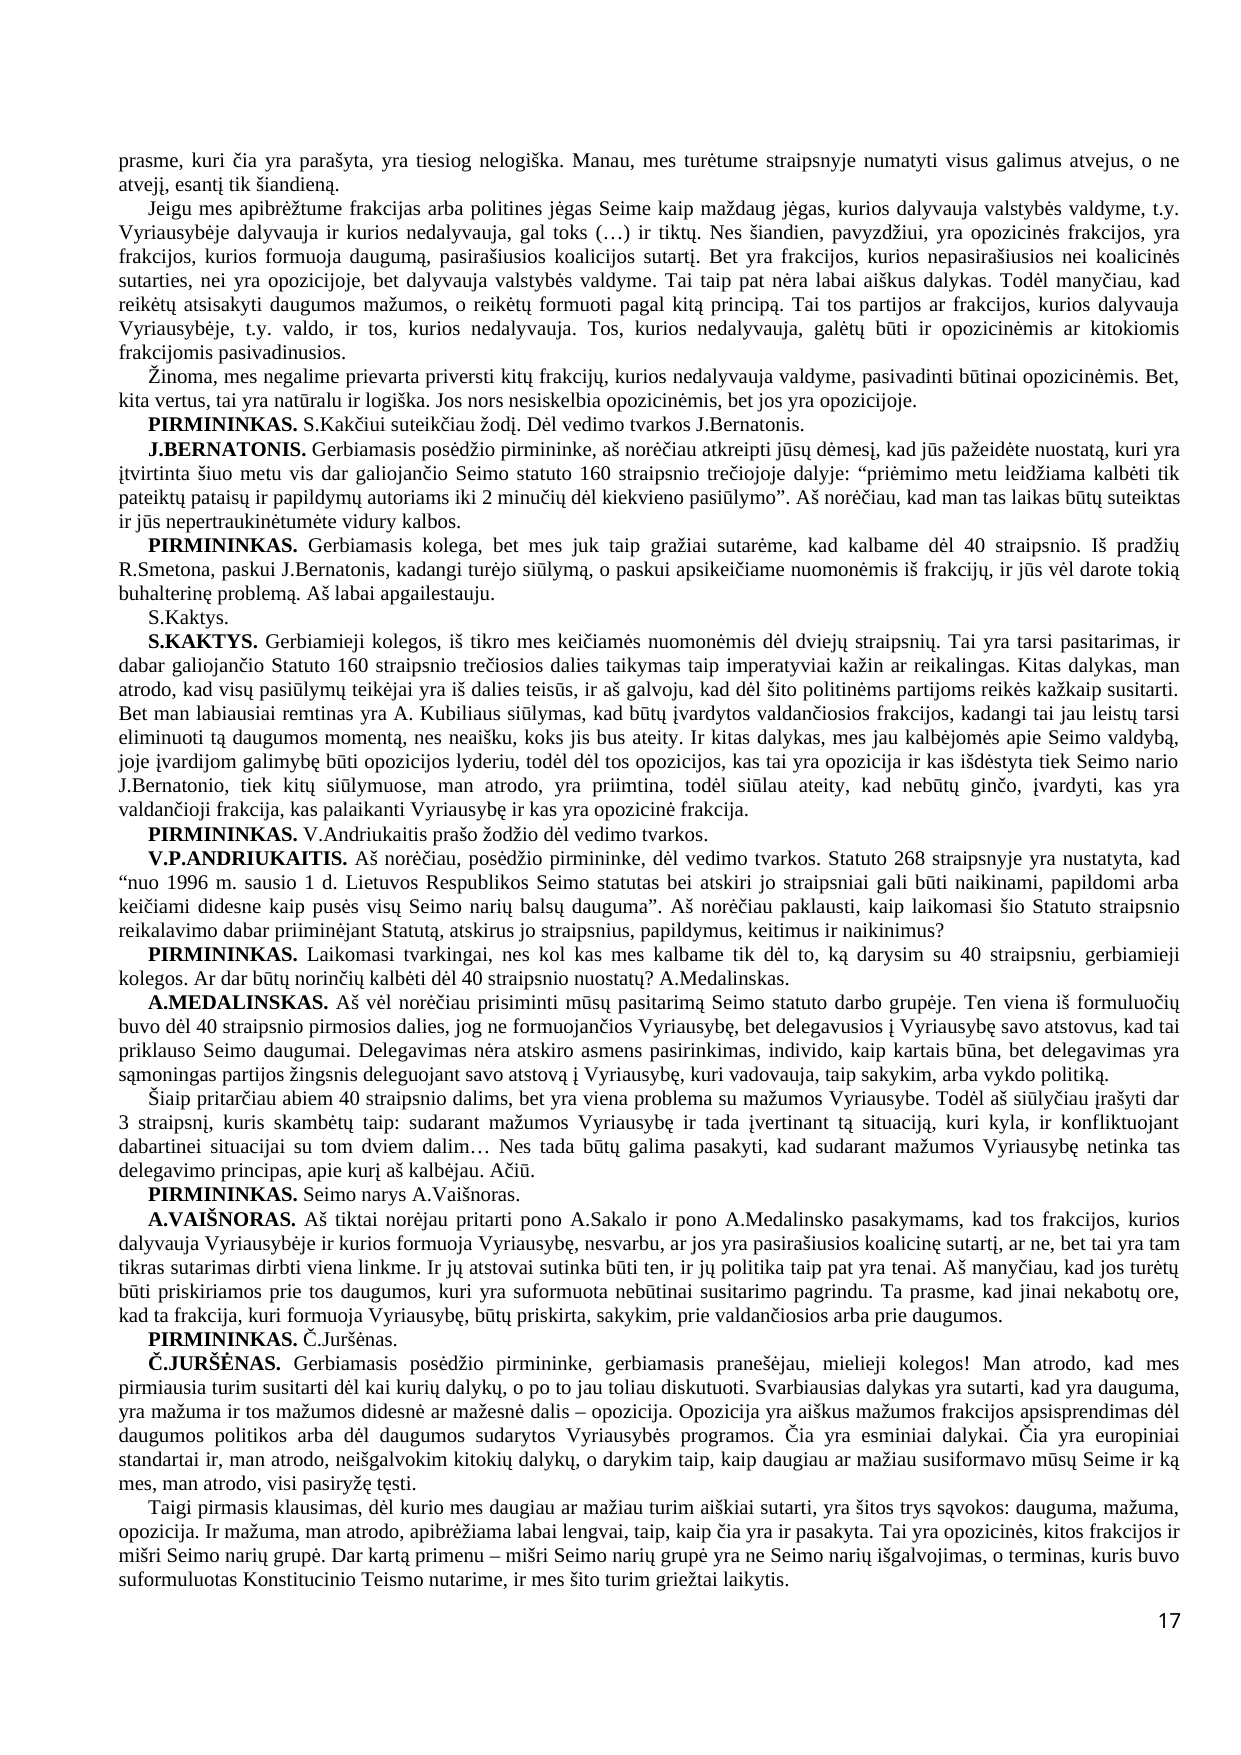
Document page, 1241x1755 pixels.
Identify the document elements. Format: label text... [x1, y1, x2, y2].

text PIRMININKAS. Seimo narys A.Vaišnoras. [118, 1182, 1181, 1206]
text S.Kaktys. [118, 605, 1181, 629]
text S.KAKTYS. Gerbiamieji kolegos, iš tikro mes keičiamės nuomonėmis dėl dviejų straipsnių. Tai yra tarsi pasitarimas, ir dabar galiojančio Statuto 160 straipsnio trečiosios dalies taikymas taip imperatyviai kažin ar reikalingas. Kitas dalykas, man atrodo, kad visų pasiūlymų teikėjai yra iš dalies teisūs, ir aš galvoju, kad dėl šito politinėms partijoms reikės kažkaip susitarti. Bet man labiausiai remtinas yra A. Kubiliaus siūlymas, kad būtų įvardytos valdančiosios frakcijos, kadangi tai jau leistų tarsi eliminuoti tą daugumos momentą, nes neaišku, koks jis bus ateity. Ir kitas dalykas, mes jau kalbėjomės apie Seimo valdybą, joje įvardijom galimybę būti opozicijos lyderiu, todėl dėl tos opozicijos, kas tai yra opozicija ir kas išdėstyta tiek Seimo nario J.Bernatonio, tiek kitų siūlymuose, man atrodo, yra priimtina, todėl siūlau ateity, kad nebūtų ginčo, įvardyti, kas yra valdančioji frakcija, kas palaikanti Vyriausybę ir kas yra opozicinė frakcija. [118, 629, 1181, 821]
text PIRMININKAS. Laikomasi tvarkingai, nes kol kas mes kalbame tik dėl to, ką darysim su 40 straipsniu, gerbiamieji kolegos. Ar dar būtų norinčių kalbėti dėl 40 straipsnio nuostatų? A.Medalinskas. [118, 942, 1181, 990]
text Žinoma, mes negalime prievarta priversti kitų frakcijų, kurios nedalyvauja valdyme, pasivadinti būtinai opozicinėmis. Bet, kita vertus, tai yra natūralu ir logiška. Jos nors nesiskelbia opozicinėmis, bet jos yra opozicijoje. [118, 364, 1181, 412]
text V.P.ANDRIUKAITIS. Aš norėčiau, posėdžio pirmininke, dėl vedimo tvarkos. Statuto 268 straipsnyje yra nustatyta, kad “nuo 1996 m. sausio 1 d. Lietuvos Respublikos Seimo statutas bei atskiri jo straipsniai gali būti naikinami, papildomi arba keičiami didesne kaip pusės visų Seimo narių balsų dauguma”. Aš norėčiau paklausti, kaip laikomasi šio Statuto straipsnio reikalavimo dabar priiminėjant Statutą, atskirus jo straipsnius, papildymus, keitimus ir naikinimus? [118, 846, 1181, 942]
text prasme, kuri čia yra parašyta, yra tiesiog nelogiška. Manau, mes turėtume straipsnyje numatyti visus galimus atvejus, o ne atvejį, esantį tik šiandieną. [118, 148, 1181, 196]
text A.VAIŠNORAS. Aš tiktai norėjau pritarti pono A.Sakalo ir pono A.Medalinsko pasakymams, kad tos frakcijos, kurios dalyvauja Vyriausybėje ir kurios formuoja Vyriausybę, nesvarbu, ar jos yra pasirašiusios koalicinę sutartį, ar ne, bet tai yra tam tikras sutarimas dirbti viena linkme. Ir jų atstovai sutinka būti ten, ir jų politika taip pat yra tenai. Aš manyčiau, kad jos turėtų būti priskiriamos prie tos daugumos, kuri yra suformuota nebūtinai susitarimo pagrindu. Ta prasme, kad jinai nekabotų ore, kad ta frakcija, kuri formuoja Vyriausybę, būtų priskirta, sakykim, prie valdančiosios arba prie daugumos. [118, 1206, 1181, 1327]
text Jeigu mes apibrėžtume frakcijas arba politines jėgas Seime kaip maždaug jėgas, kurios dalyvauja valstybės valdyme, t.y. Vyriausybėje dalyvauja ir kurios nedalyvauja, gal toks (…) ir tiktų. Nes šiandien, pavyzdžiui, yra opozicinės frakcijos, yra frakcijos, kurios formuoja daugumą, pasirašiusios koalicijos sutartį. Bet yra frakcijos, kurios nepasirašiusios nei koalicinės sutarties, nei yra opozicijoje, bet dalyvauja valstybės valdyme. Tai taip pat nėra labai aiškus dalykas. Todėl manyčiau, kad reikėtų atsisakyti daugumos mažumos, o reikėtų formuoti pagal kitą principą. Tai tos partijos ar frakcijos, kurios dalyvauja Vyriausybėje, t.y. valdo, ir tos, kurios nedalyvauja. Tos, kurios nedalyvauja, galėtų būti ir opozicinėmis ar kitokiomis frakcijomis pasivadinusios. [118, 196, 1181, 364]
text PIRMININKAS. Č.Juršėnas. [118, 1327, 1181, 1351]
text Šiaip pritarčiau abiem 40 straipsnio dalims, bet yra viena problema su mažumos Vyriausybe. Todėl aš siūlyčiau įrašyti dar 3 straipsnį, kuris skambėtų taip: sudarant mažumos Vyriausybę ir tada įvertinant tą situaciją, kuri kyla, ir konfliktuojant dabartinei situacijai su tom dviem dalim… Nes tada būtų galima pasakyti, kad sudarant mažumos Vyriausybę netinka tas delegavimo principas, apie kurį aš kalbėjau. Ačiū. [118, 1086, 1181, 1182]
text PIRMININKAS. V.Andriukaitis prašo žodžio dėl vedimo tvarkos. [118, 821, 1181, 846]
text A.MEDALINSKAS. Aš vėl norėčiau prisiminti mūsų pasitarimą Seimo statuto darbo grupėje. Ten viena iš formuluočių buvo dėl 40 straipsnio pirmosios dalies, jog ne formuojančios Vyriausybę, bet delegavusios į Vyriausybę savo atstovus, kad tai priklauso Seimo daugumai. Delegavimas nėra atskiro asmens pasirinkimas, individo, kaip kartais būna, bet delegavimas yra sąmoningas partijos žingsnis deleguojant savo atstovą į Vyriausybę, kuri vadovauja, taip sakykim, arba vykdo politiką. [118, 990, 1181, 1086]
text J.BERNATONIS. Gerbiamasis posėdžio pirmininke, aš norėčiau atkreipti jūsų dėmesį, kad jūs pažeidėte nuostatą, kuri yra įtvirtinta šiuo metu vis dar galiojančio Seimo statuto 160 straipsnio trečiojoje dalyje: “priėmimo metu leidžiama kalbėti tik pateiktų pataisų ir papildymų autoriams iki 2 minučių dėl kiekvieno pasiūlymo”. Aš norėčiau, kad man tas laikas būtų suteiktas ir jūs nepertraukinėtumėte vidury kalbos. [118, 436, 1181, 533]
text PIRMININKAS. Gerbiamasis kolega, bet mes juk taip gražiai sutarėme, kad kalbame dėl 40 straipsnio. Iš pradžių R.Smetona, paskui J.Bernatonis, kadangi turėjo siūlymą, o paskui apsikeičiame nuomonėmis iš frakcijų, ir jūs vėl darote tokią buhalterinę problemą. Aš labai apgailestauju. [118, 533, 1181, 605]
text Č.JURŠĖNAS. Gerbiamasis posėdžio pirmininke, gerbiamasis pranešėjau, mielieji kolegos! Man atrodo, kad mes pirmiausia turim susitarti dėl kai kurių dalykų, o po to jau toliau diskutuoti. Svarbiausias dalykas yra sutarti, kad yra dauguma, yra mažuma ir tos mažumos didesnė ar mažesnė dalis – opozicija. Opozicija yra aiškus mažumos frakcijos apsisprendimas dėl daugumos politikos arba dėl daugumos sudarytos Vyriausybės programos. Čia yra esminiai dalykai. Čia yra europiniai standartai ir, man atrodo, neišgalvokim kitokių dalykų, o darykim taip, kaip daugiau ar mažiau susiformavo mūsų Seime ir ką mes, man atrodo, visi pasiryžę tęsti. [118, 1351, 1181, 1495]
text Taigi pirmasis klausimas, dėl kurio mes daugiau ar mažiau turim aiškiai sutarti, yra šitos trys sąvokos: dauguma, mažuma, opozicija. Ir mažuma, man atrodo, apibrėžiama labai lengvai, taip, kaip čia yra ir pasakyta. Tai yra opozicinės, kitos frakcijos ir mišri Seimo narių grupė. Dar kartą primenu – mišri Seimo narių grupė yra ne Seimo narių išgalvojimas, o terminas, kuris buvo suformuluotas Konstitucinio Teismo nutarime, ir mes šito turim griežtai laikytis. [118, 1495, 1181, 1591]
text PIRMININKAS. S.Kakčiui suteikčiau žodį. Dėl vedimo tvarkos J.Bernatonis. [118, 412, 1181, 436]
